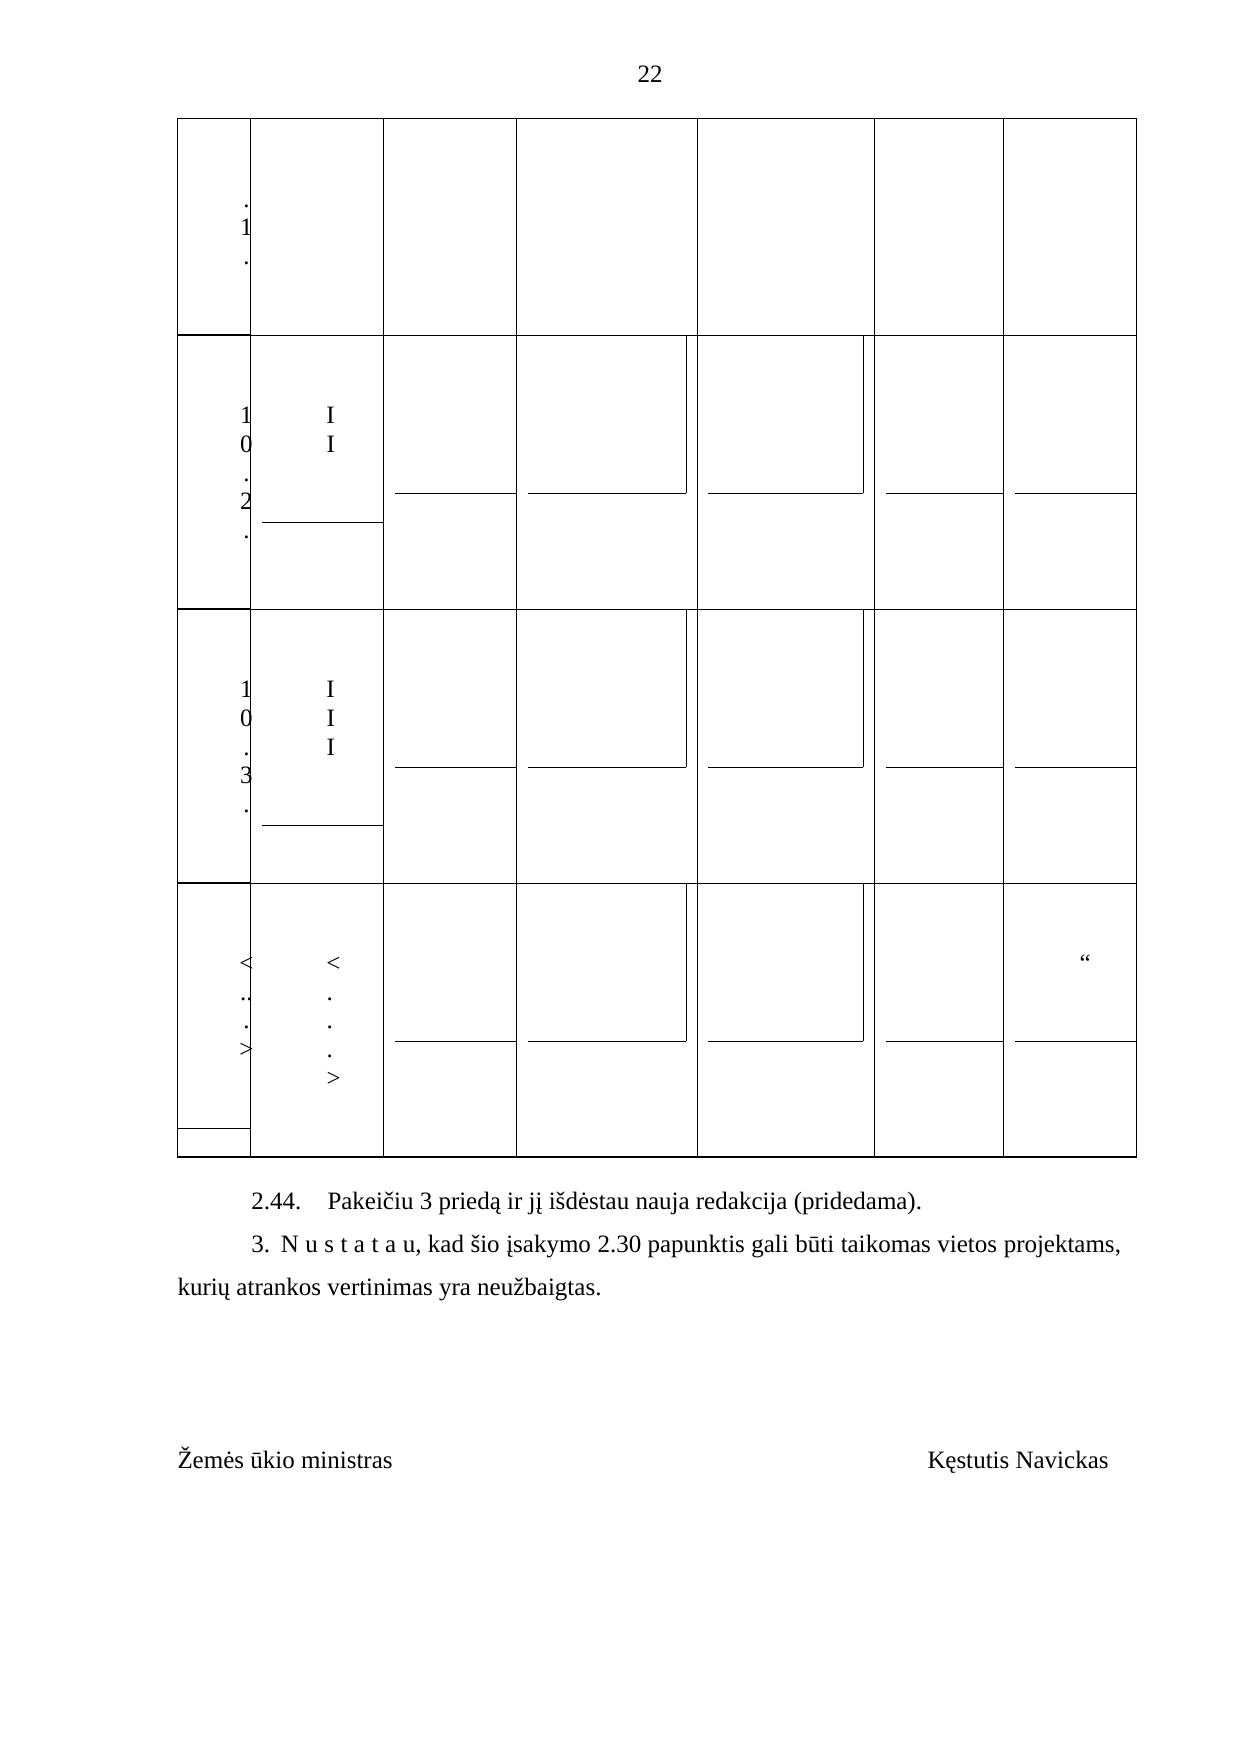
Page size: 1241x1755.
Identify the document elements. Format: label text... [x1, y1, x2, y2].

table_cell [384, 336, 516, 608]
table_cell [698, 884, 874, 1156]
table_cell [875, 884, 1003, 1156]
table_cell [875, 336, 1003, 608]
text 2.44. Pakeičiu 3 priedą ir jį išdėstau nauja redakcija (pridedama). [177, 1186, 1122, 1215]
text Žemės ūkio ministras Kęstutis Navickas [177, 1445, 1122, 1474]
table_cell <...> [251, 884, 383, 1156]
table_cell 10.3. [178, 610, 250, 882]
table_cell [384, 884, 516, 1156]
table_cell [251, 119, 383, 334]
table_cell <...> [178, 884, 250, 1128]
text 3. N u s t a t a u, kad šio įsakymo 2.30 papunktis gali būti taikomas vietos projektams, kurių atrankos vertinimas yra neužbaigtas. [177, 1229, 1122, 1301]
table_cell 10.2. [178, 336, 250, 608]
table_cell [384, 119, 516, 334]
table_cell [517, 336, 697, 608]
table_cell [517, 884, 697, 1156]
table_cell II [251, 336, 383, 608]
table_cell [1004, 610, 1136, 882]
table_cell [1004, 336, 1136, 608]
table_cell [517, 119, 697, 334]
table_cell [384, 610, 516, 882]
table_cell .1. [178, 119, 250, 334]
table_cell [698, 119, 874, 334]
table_cell <...> [178, 1129, 250, 1156]
table_cell [1004, 119, 1136, 334]
table_cell [698, 336, 874, 608]
table_cell [517, 610, 697, 882]
table_cell “ [1004, 884, 1136, 1156]
table_cell [875, 119, 1003, 334]
table_cell [875, 610, 1003, 882]
table_cell III [251, 610, 383, 882]
table_cell [698, 610, 874, 882]
